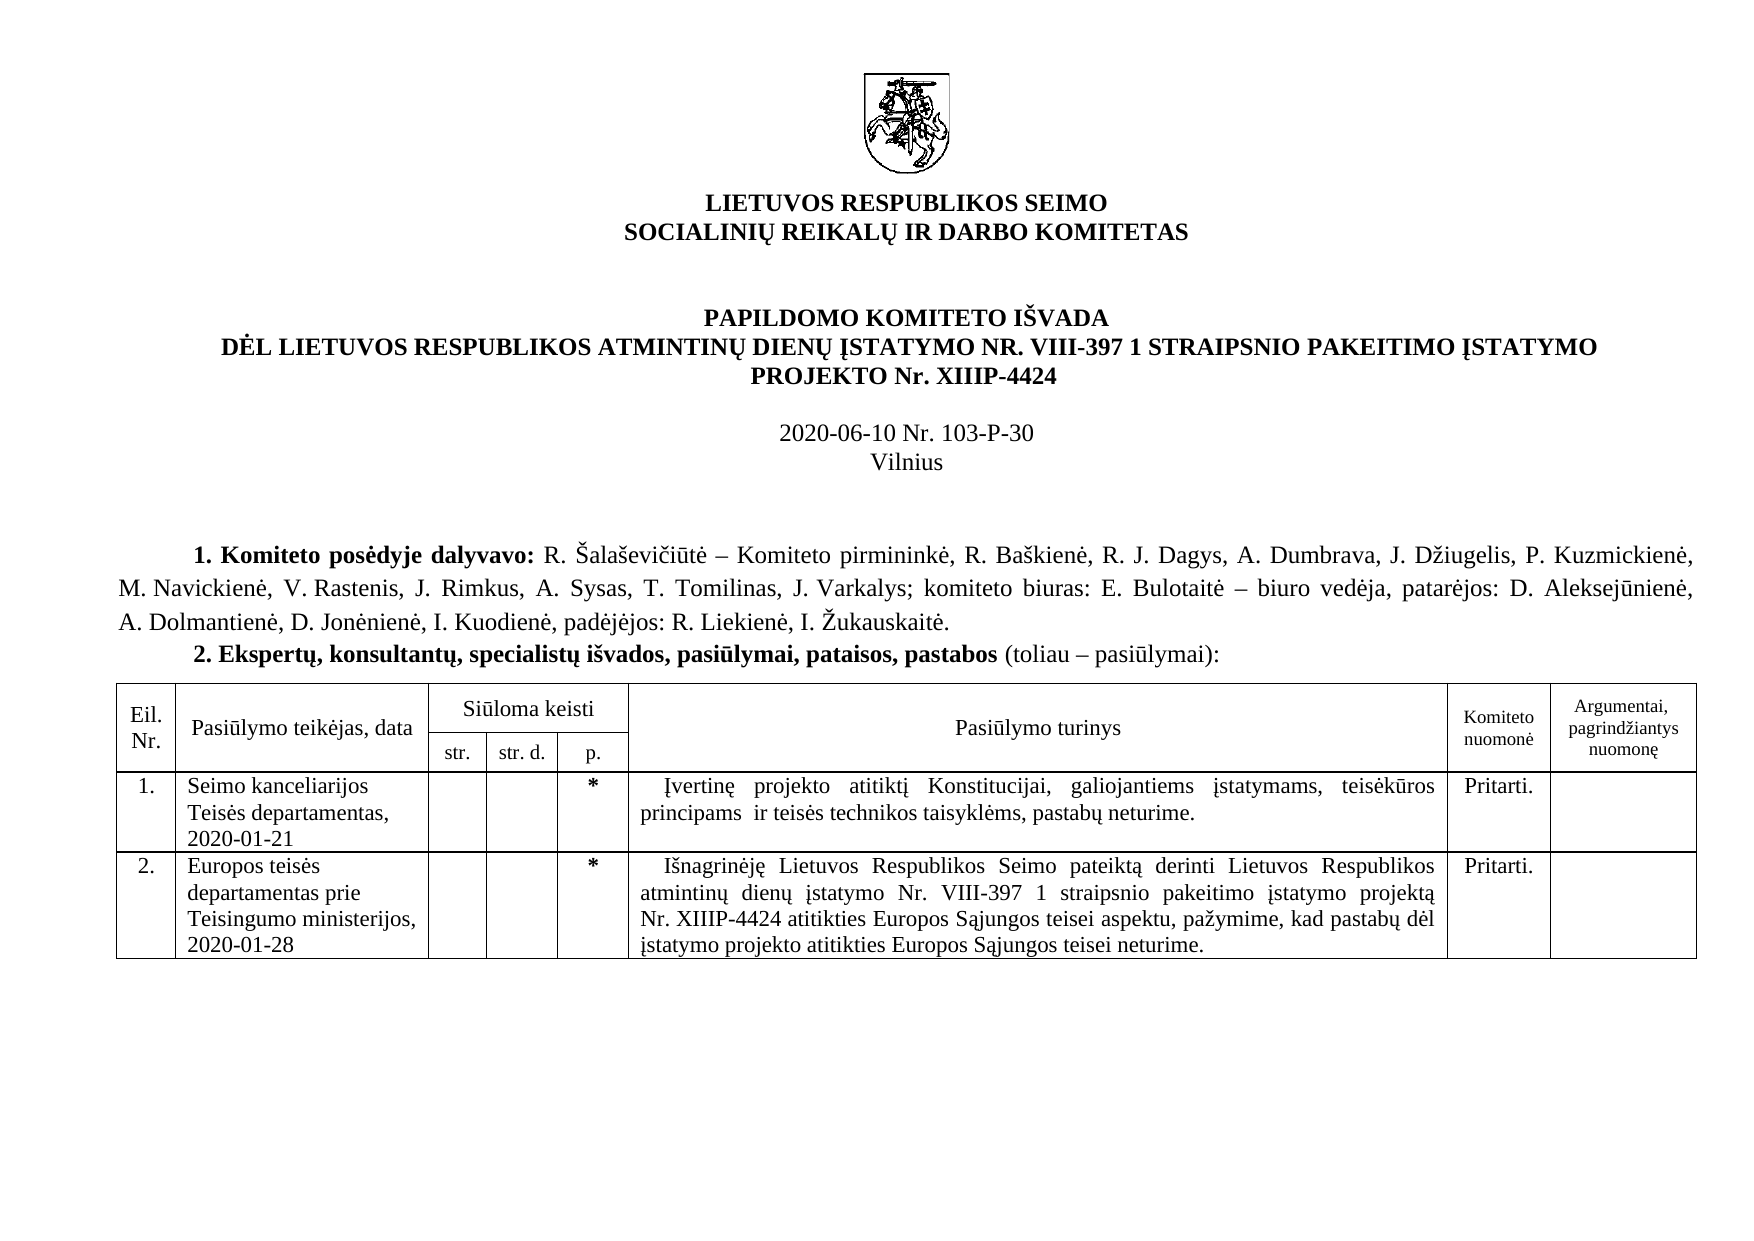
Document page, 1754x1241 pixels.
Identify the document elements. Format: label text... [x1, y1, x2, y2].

table_cell str. [429, 733, 486, 771]
table_header Pasiūlymo teikėjas, data [176, 684, 428, 771]
table_header Eil. Nr. [117, 684, 175, 771]
table_cell [429, 853, 486, 958]
text LIETUVOS RESPUBLIKOS SEIMO [118, 188, 1695, 217]
text 1. Komiteto posėdyje dalyvavo: R. Šalaševičiūtė – Komiteto pirmininkė, R. Baškienė, R. J. Dagys, A. Dumbrava, J. Džiugelis, P. Kuzmickienė, M. Navickienė, V. Rastenis, J. Rimkus, A. Sysas, T. Tomilinas, J. Varkalys; komiteto biuras: E. Bulotaitė – biuro vedėja, patarėjos: D. Aleksejūnienė, A. Dolmantienė, D. Jonėnienė, I. Kuodienė, padėjėjos: R. Liekienė, I. Žukauskaitė. [118, 541, 1695, 635]
table_cell [1551, 773, 1696, 851]
table_header Siūloma keisti [429, 684, 628, 732]
text PAPILDOMO KOMITETO IŠVADA [118, 303, 1695, 332]
table_cell 2. [117, 853, 175, 958]
table_cell * [558, 773, 628, 851]
table_header Pasiūlymo turinys [629, 684, 1447, 771]
text PROJEKTO Nr. XIIIP-4424 [118, 361, 1695, 389]
table_cell Išnagrinėję Lietuvos Respublikos Seimo pateiktą derinti Lietuvos Respublikos atmintinų dienų įstatymo Nr. VIII-397 1 straipsnio pakeitimo įstatymo projektą Nr. XIIIP-4424 atitikties Europos Sąjungos teisei aspektu, pažymime, kad pastabų dėl įstatymo projekto atitikties Europos Sąjungos teisei neturime. [629, 853, 1447, 958]
table_header Argumentai, pagrindžiantys nuomonę [1551, 684, 1696, 771]
table_cell [487, 773, 557, 851]
table_cell Pritarti. [1448, 773, 1550, 851]
table_header Komiteto nuomonė [1448, 684, 1550, 771]
table_cell [429, 773, 486, 851]
text Vilnius [118, 447, 1695, 476]
table_cell * [558, 853, 628, 958]
text 2. Ekspertų, konsultantų, specialistų išvados, pasiūlymai, pataisos, pastabos (toliau – pasiūlymai): [118, 639, 1695, 668]
text Socialinių reikalų ir darbo komitetas [118, 217, 1695, 246]
table_cell str. d. [487, 733, 557, 771]
table_cell Pritarti. [1448, 853, 1550, 958]
table_cell p. [558, 733, 628, 771]
table_cell [1551, 853, 1696, 958]
table_cell Seimo kanceliarijos Teisės departamentas, 2020-01-21 [176, 773, 428, 851]
table_cell Įvertinę projekto atitiktį Konstitucijai, galiojantiems įstatymams, teisėkūros principams ir teisės technikos taisyklėms, pastabų neturime. [629, 773, 1447, 851]
table_cell [487, 853, 557, 958]
text 2020-06-10 Nr. 103-P-30 [118, 418, 1695, 447]
text DĖL LIETUVOS RESPUBLIKOS ATMINTINŲ DIENŲ ĮSTATYMO NR. VIII-397 1 STRAIPSNIO PAKEITIMO ĮSTATYMO [118, 332, 1695, 361]
table_cell 1. [117, 773, 175, 851]
table_cell Europos teisės departamentas prie Teisingumo ministerijos, 2020-01-28 [176, 853, 428, 958]
